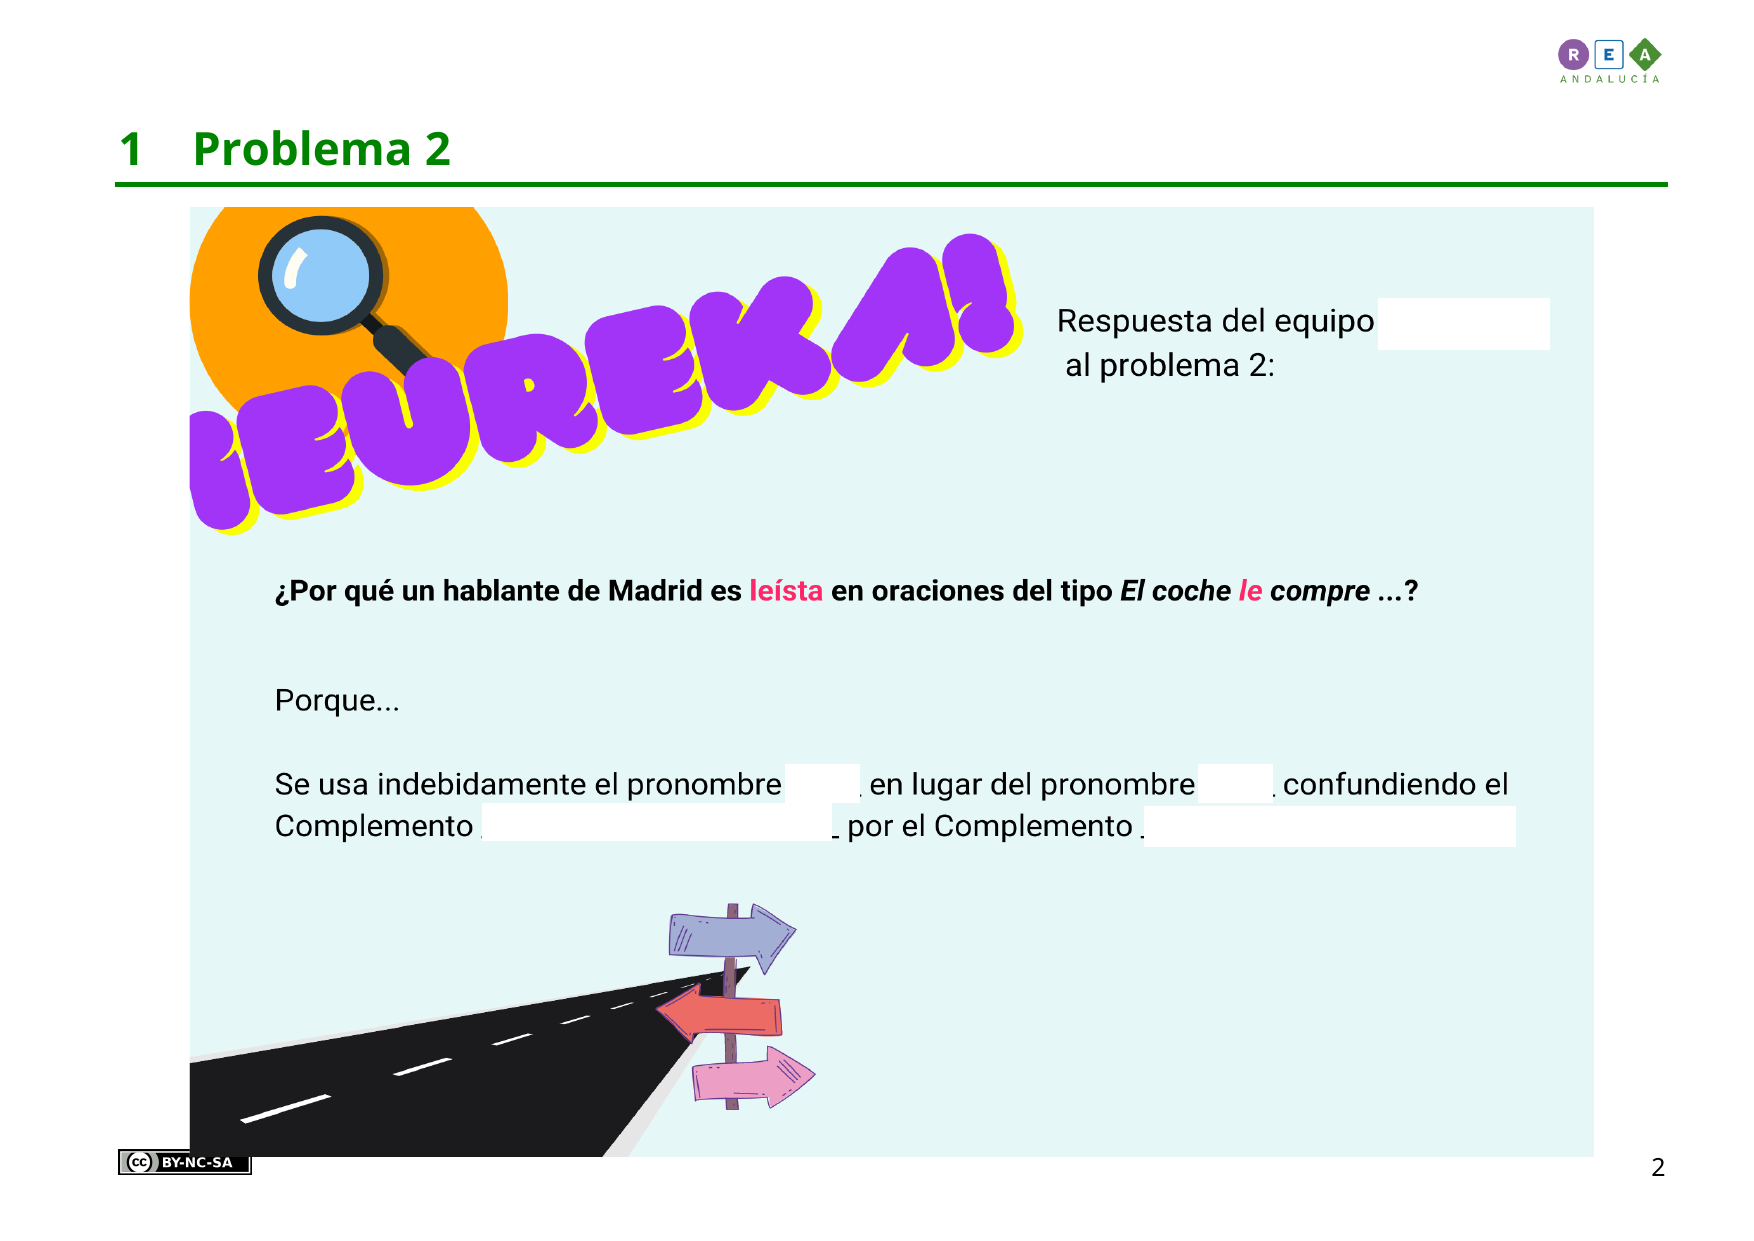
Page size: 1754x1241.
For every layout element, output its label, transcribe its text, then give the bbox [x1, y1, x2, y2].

picture [118, 207, 1594, 1184]
subtitle Problema 2 [115, 113, 1668, 182]
picture [1553, 33, 1666, 88]
